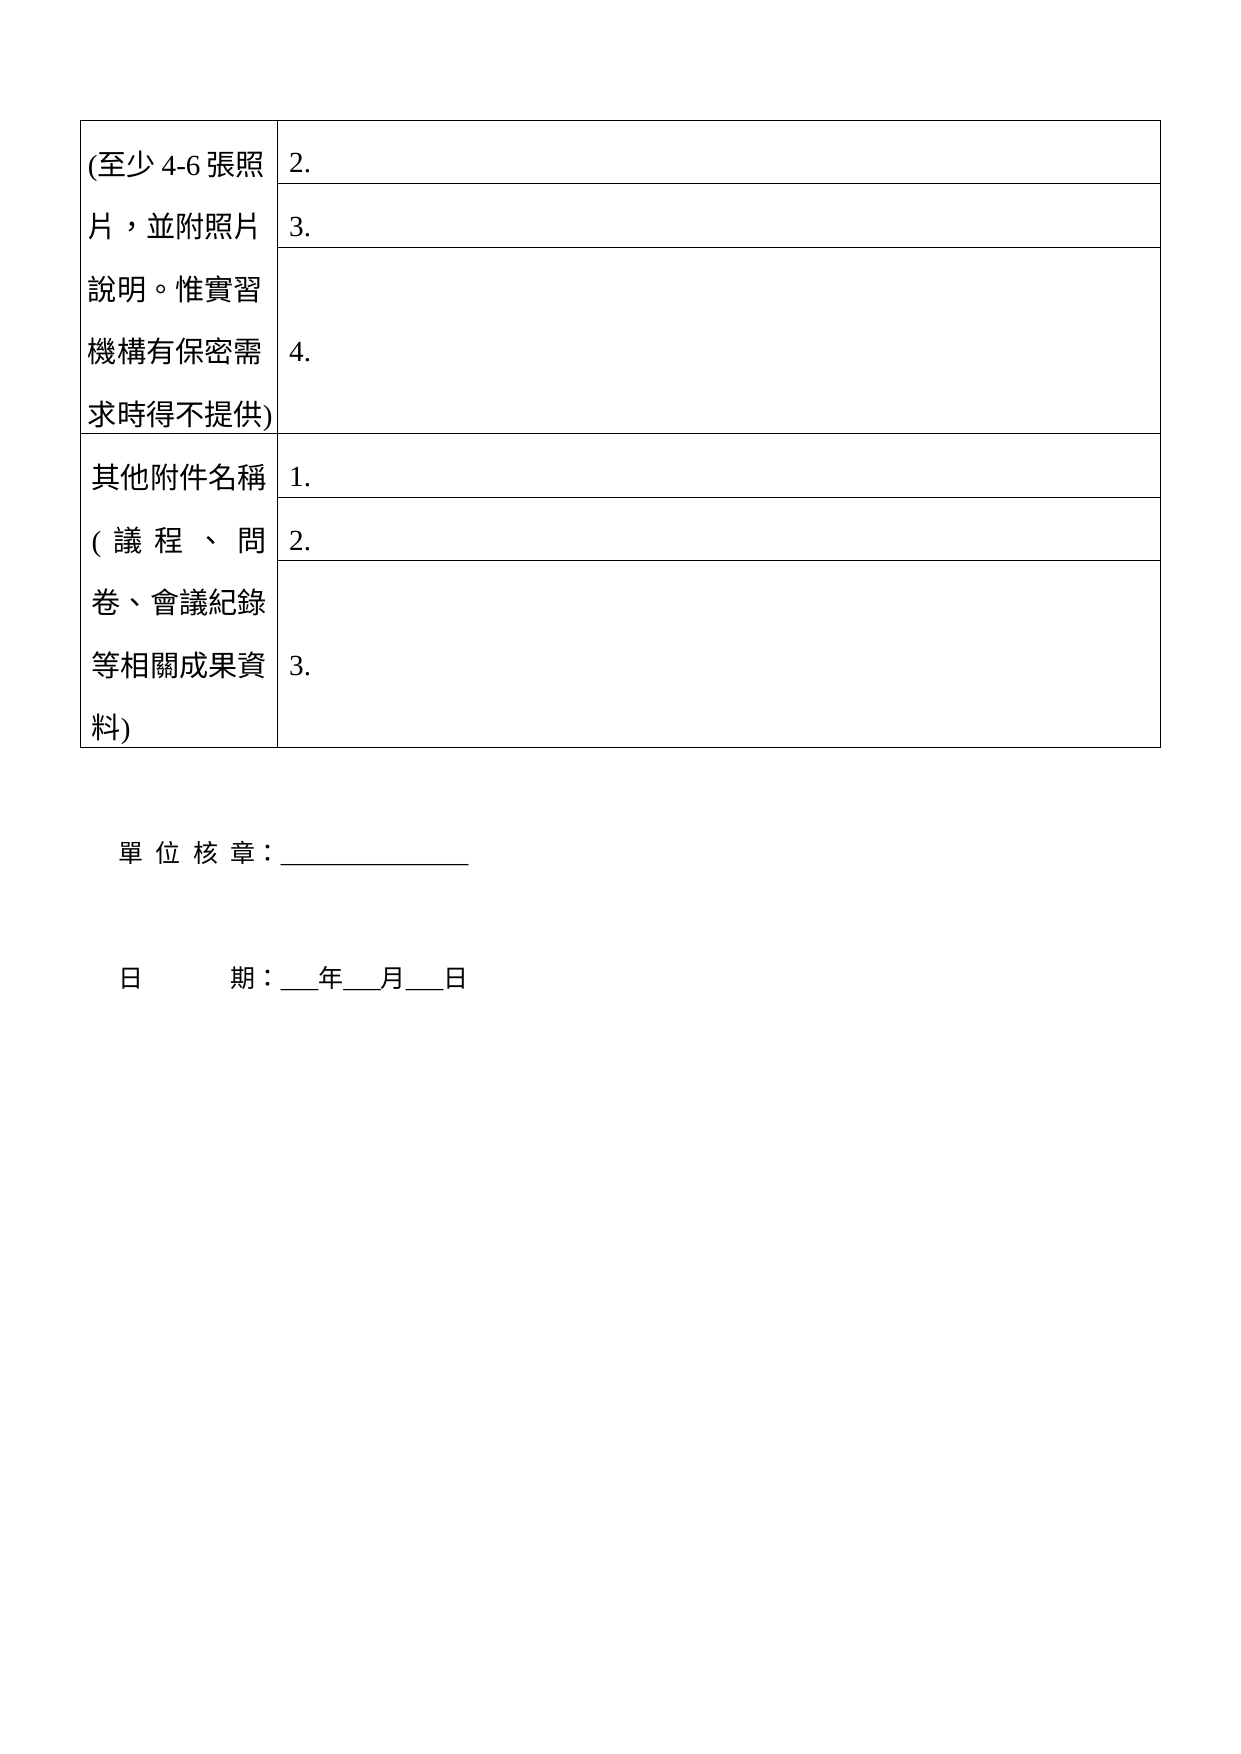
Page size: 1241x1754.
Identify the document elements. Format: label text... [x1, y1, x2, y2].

table_cell (至少4-6張照片，並附照片說明。惟實習機構有保密需求時得不提供) [81, 121, 277, 433]
table_cell 其他附件名稱 (議程、問卷、會議紀錄等相關成果資料) [81, 434, 277, 747]
table_cell 1. [278, 434, 1160, 497]
table_cell 3. [278, 184, 1160, 247]
table_cell 2. [278, 121, 1160, 183]
text 日 期：___年___月___日 [118, 935, 1043, 998]
table_cell 4. [278, 248, 1160, 433]
text 單 位 核 章：_______________ [118, 810, 1043, 873]
table_cell 2. [278, 498, 1160, 560]
table_cell 3. [278, 561, 1160, 747]
